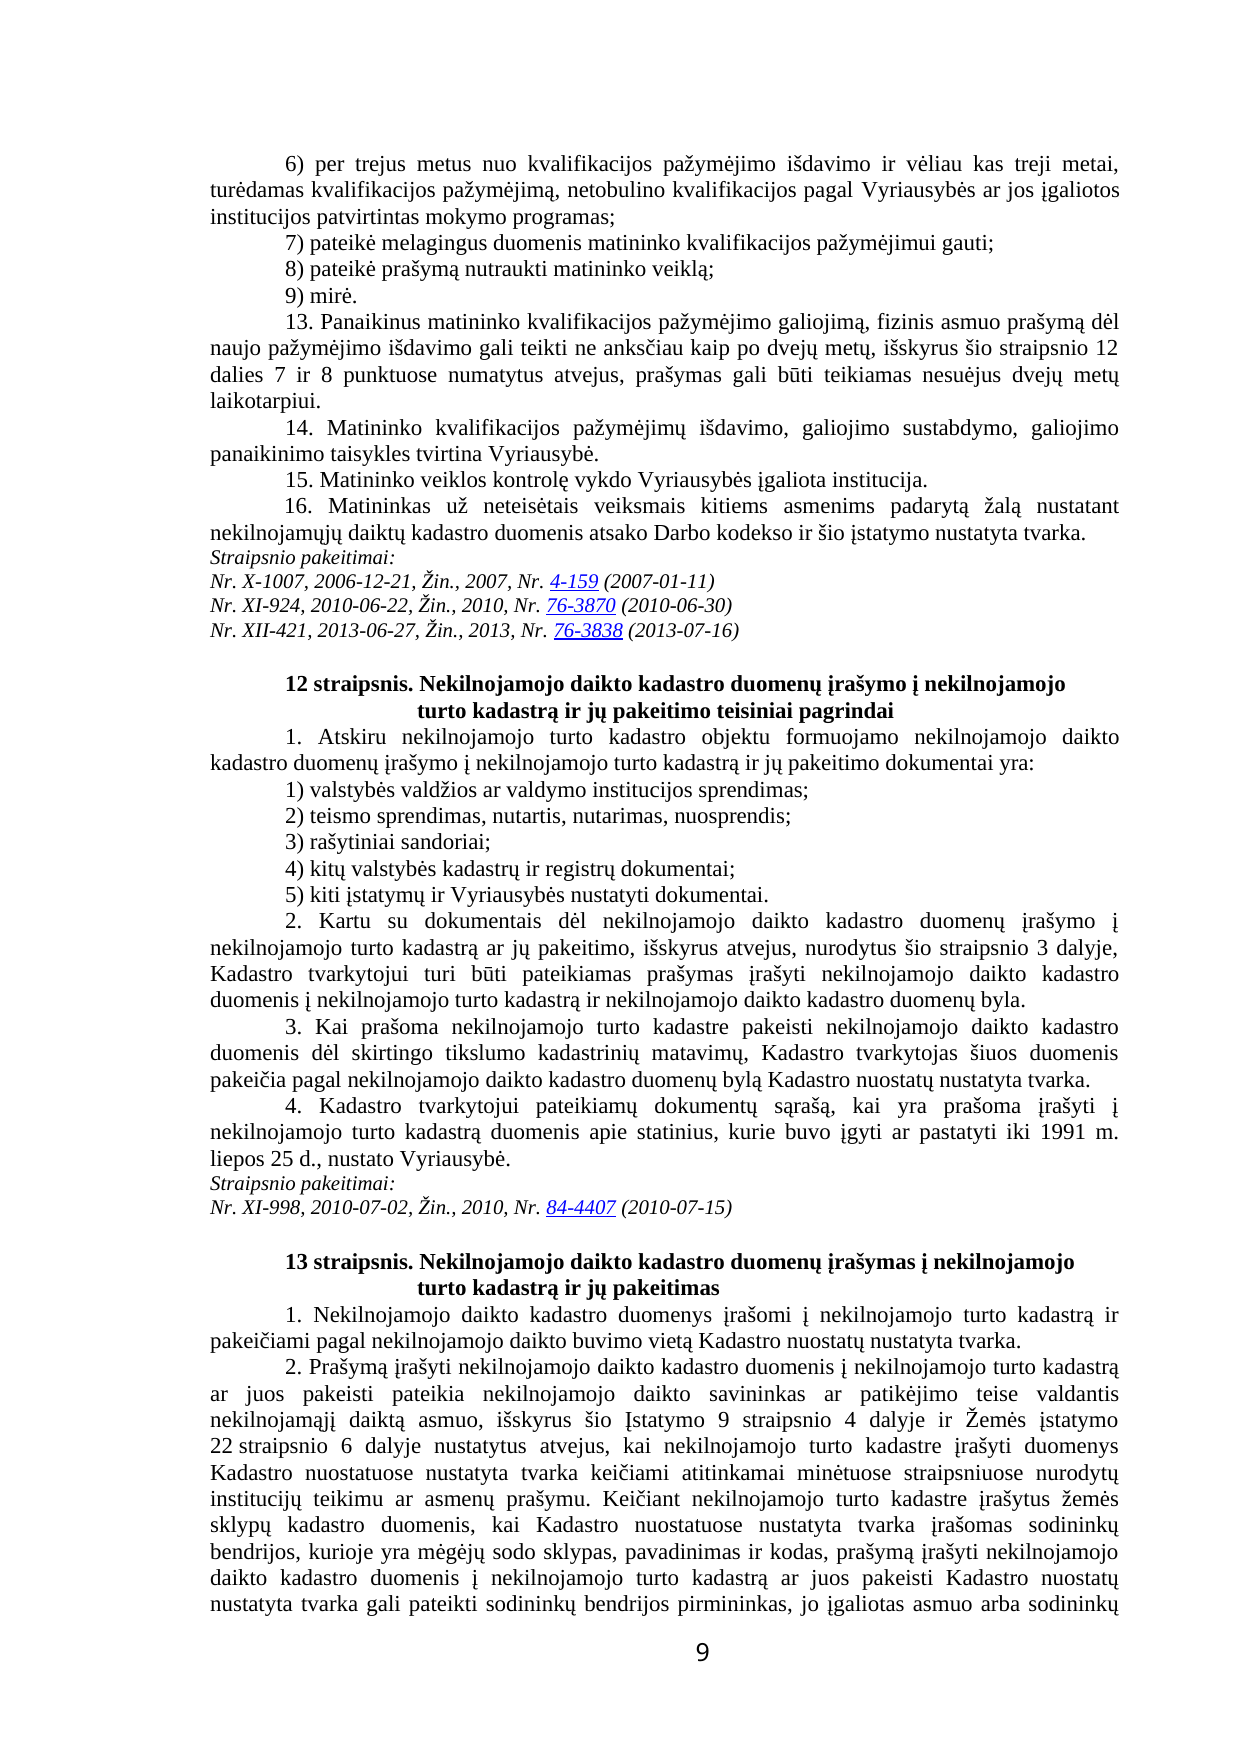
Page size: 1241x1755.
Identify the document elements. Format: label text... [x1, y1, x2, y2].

text 2) teismo sprendimas, nutartis, nutarimas, nuosprendis; [210, 802, 1120, 828]
text 12 straipsnis. Nekilnojamojo daikto kadastro duomenų įrašymo į nekilnojamojo [210, 670, 1120, 697]
text 14. Matininko kvalifikacijos pažymėjimų išdavimo, galiojimo sustabdymo, galiojimo panaikinimo taisykles tvirtina Vyriausybė. [210, 413, 1120, 466]
text 6) per trejus metus nuo kvalifikacijos pažymėjimo išdavimo ir vėliau kas treji metai, turėdamas kvalifikacijos pažymėjimą, netobulino kvalifikacijos pagal Vyriausybės ar jos įgaliotos institucijos patvirtintas mokymo programas; [210, 150, 1120, 229]
text 9) mirė. [210, 282, 1120, 308]
text Nr. XI-924, 2010-06-22, Žin., 2010, Nr. 76-3870 (2010-06-30) [210, 593, 1120, 617]
text Nr. X-1007, 2006-12-21, Žin., 2007, Nr. 4-159 (2007-01-11) [210, 569, 1120, 593]
text 1. Atskiru nekilnojamojo turto kadastro objektu formuojamo nekilnojamojo daikto kadastro duomenų įrašymo į nekilnojamojo turto kadastrą ir jų pakeitimo dokumentai yra: [210, 723, 1120, 776]
text 3) rašytiniai sandoriai; [210, 828, 1120, 855]
text 3. Kai prašoma nekilnojamojo turto kadastre pakeisti nekilnojamojo daikto kadastro duomenis dėl skirtingo tikslumo kadastrinių matavimų, Kadastro tvarkytojas šiuos duomenis pakeičia pagal nekilnojamojo daikto kadastro duomenų bylą Kadastro nuostatų nustatyta tvarka. [210, 1013, 1120, 1092]
text 13. Panaikinus matininko kvalifikacijos pažymėjimo galiojimą, fizinis asmuo prašymą dėl naujo pažymėjimo išdavimo gali teikti ne anksčiau kaip po dvejų metų, išskyrus šio straipsnio 12 dalies 7 ir 8 punktuose numatytus atvejus, prašymas gali būti teikiamas nesuėjus dvejų metų laikotarpiui. [210, 308, 1120, 413]
text Straipsnio pakeitimai: [210, 545, 1120, 569]
text 16. Matininkas už neteisėtais veiksmais kitiems asmenims padarytą žalą nustatant nekilnojamųjų daiktų kadastro duomenis atsako Darbo kodekso ir šio įstatymo nustatyta tvarka. [210, 493, 1120, 545]
text 1) valstybės valdžios ar valdymo institucijos sprendimas; [210, 776, 1120, 802]
text Nr. XII-421, 2013-06-27, Žin., 2013, Nr. 76-3838 (2013-07-16) [210, 617, 1120, 642]
text 4. Kadastro tvarkytojui pateikiamų dokumentų sąrašą, kai yra prašoma įrašyti į nekilnojamojo turto kadastrą duomenis apie statinius, kurie buvo įgyti ar pastatyti iki 1991 m. liepos 25 d., nustato Vyriausybė. [210, 1092, 1120, 1171]
text 13 straipsnis. Nekilnojamojo daikto kadastro duomenų įrašymas į nekilnojamojo [210, 1248, 1120, 1274]
text 2. Prašymą įrašyti nekilnojamojo daikto kadastro duomenis į nekilnojamojo turto kadastrą ar juos pakeisti pateikia nekilnojamojo daikto savininkas ar patikėjimo teise valdantis nekilnojamąjį daiktą asmuo, išskyrus šio Įstatymo 9 straipsnio 4 dalyje ir Žemės įstatymo 22 straipsnio 6 dalyje nustatytus atvejus, kai nekilnojamojo turto kadastre įrašyti duomenys Kadastro nuostatuose nustatyta tvarka keičiami atitinkamai minėtuose straipsniuose nurodytų institucijų teikimu ar asmenų prašymu. Keičiant nekilnojamojo turto kadastre įrašytus žemės sklypų kadastro duomenis, kai Kadastro nuostatuose nustatyta tvarka įrašomas sodininkų bendrijos, kurioje yra mėgėjų sodo sklypas, pavadinimas ir kodas, prašymą įrašyti nekilnojamojo daikto kadastro duomenis į nekilnojamojo turto kadastrą ar juos pakeisti Kadastro nuostatų nustatyta tvarka gali pateikti sodininkų bendrijos pirmininkas, jo įgaliotas asmuo arba sodininkų [210, 1353, 1120, 1617]
text 4) kitų valstybės kadastrų ir registrų dokumentai; [210, 855, 1120, 881]
text turto kadastrą ir jų pakeitimo teisiniai pagrindai [210, 697, 1120, 723]
text 8) pateikė prašymą nutraukti matininko veiklą; [210, 255, 1120, 282]
text Nr. XI-998, 2010-07-02, Žin., 2010, Nr. 84-4407 (2010-07-15) [210, 1195, 1120, 1219]
text Straipsnio pakeitimai: [210, 1171, 1120, 1195]
text 15. Matininko veiklos kontrolę vykdo Vyriausybės įgaliota institucija. [210, 466, 1120, 493]
text 5) kiti įstatymų ir Vyriausybės nustatyti dokumentai. [210, 881, 1120, 907]
text turto kadastrą ir jų pakeitimas [210, 1274, 1120, 1301]
text 2. Kartu su dokumentais dėl nekilnojamojo daikto kadastro duomenų įrašymo į nekilnojamojo turto kadastrą ar jų pakeitimo, išskyrus atvejus, nurodytus šio straipsnio 3 dalyje, Kadastro tvarkytojui turi būti pateikiamas prašymas įrašyti nekilnojamojo daikto kadastro duomenis į nekilnojamojo turto kadastrą ir nekilnojamojo daikto kadastro duomenų byla. [210, 907, 1120, 1013]
text 1. Nekilnojamojo daikto kadastro duomenys įrašomi į nekilnojamojo turto kadastrą ir pakeičiami pagal nekilnojamojo daikto buvimo vietą Kadastro nuostatų nustatyta tvarka. [210, 1301, 1120, 1353]
text 7) pateikė melagingus duomenis matininko kvalifikacijos pažymėjimui gauti; [210, 229, 1120, 255]
